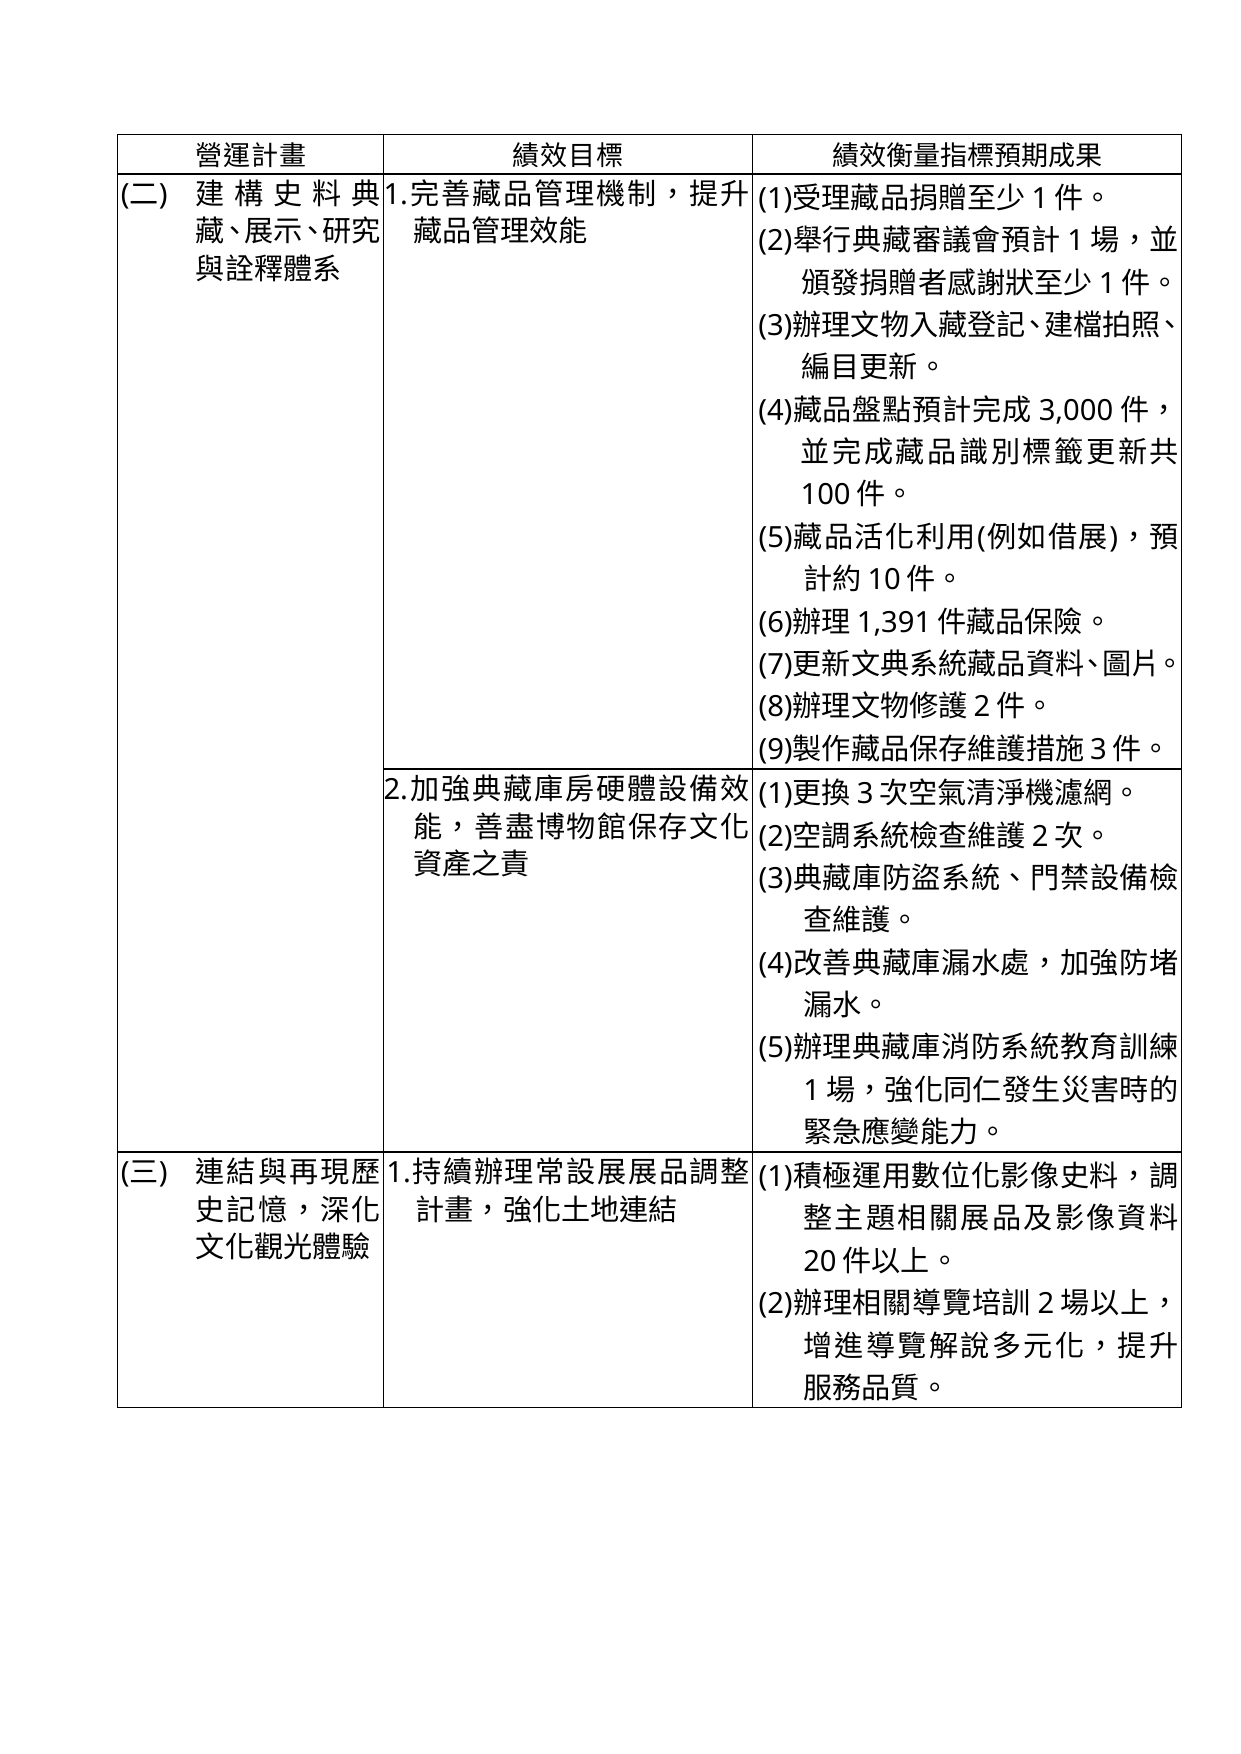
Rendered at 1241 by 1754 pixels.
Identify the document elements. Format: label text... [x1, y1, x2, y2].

table_header 績效目標 [384, 135, 752, 173]
table_header 績效衡量指標預期成果 [753, 135, 1181, 173]
table_cell 1.持續辦理常設展展品調整計畫，強化土地連結 [384, 1153, 752, 1407]
table_cell 建構史料典藏、展示、研究與詮釋體系 [118, 175, 383, 1151]
table_header 營運計畫 [118, 135, 383, 173]
table_cell 2.加強典藏庫房硬體設備效能，善盡博物館保存文化資產之責 [384, 770, 752, 1151]
table_cell 1.完善藏品管理機制，提升藏品管理效能 [384, 175, 752, 768]
table_cell (1)積極運用數位化影像史料，調整主題相關展品及影像資料20件以上。 (2)辦理相關導覽培訓2場以上，增進導覽解說多元化，提升服務品質。 [753, 1153, 1181, 1407]
table_cell (1)受理藏品捐贈至少1件。 (2)舉行典藏審議會預計1場，並頒發捐贈者感謝狀至少1件。 (3)辦理文物入藏登記、建檔拍照、編目更新。 (4)藏品盤點預計完成3,000件，並完成藏品識別標籤更新共100件。 (5)藏品活化利用(例如借展)，預計約10件。 (6)辦理1,391件藏品保險。 (7)更新文典系統藏品資料、圖片。 (8)辦理文物修護2件。 (9)製作藏品保存維護措施3件。 [753, 175, 1181, 768]
table_cell 連結與再現歷史記憶，深化文化觀光體驗 連結與再現歷史記憶，深化文化觀光體驗 [118, 1153, 383, 1407]
table_cell (1)更換3次空氣清淨機濾網。 (2)空調系統檢查維護2次。 (3)典藏庫防盜系統、門禁設備檢查維護。 (4)改善典藏庫漏水處，加強防堵漏水。 (5)辦理典藏庫消防系統教育訓練1場，強化同仁發生災害時的緊急應變能力。 [753, 770, 1181, 1151]
